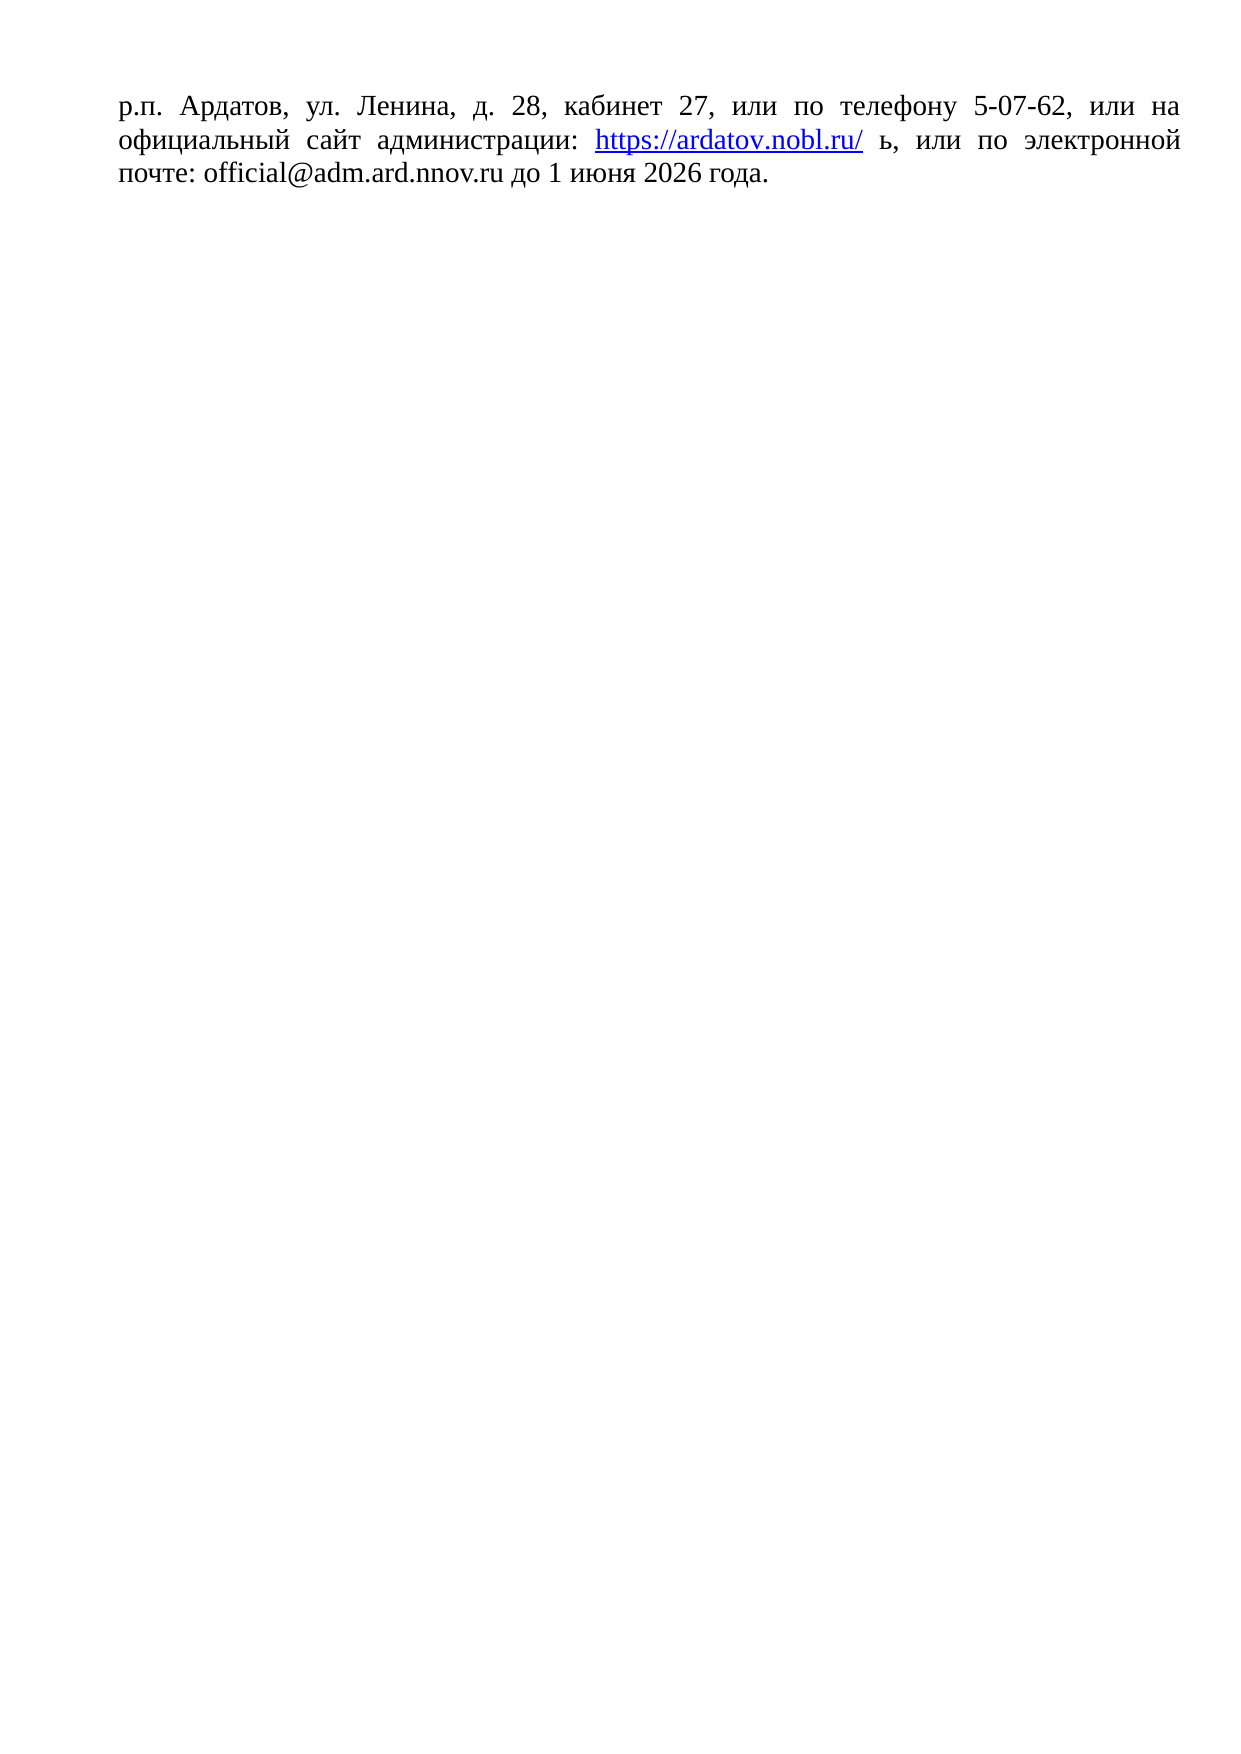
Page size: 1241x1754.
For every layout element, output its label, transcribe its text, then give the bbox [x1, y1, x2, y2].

text р.п. Ардатов, ул. Ленина, д. 28, кабинет 27, или по телефону 5-07-62, или на официальный сайт администрации: https://ardatov.nobl.ru/ ь, или по электронной почте: official@adm.ard.nnov.ru до 1 июня 2026 года. [118, 88, 1181, 189]
